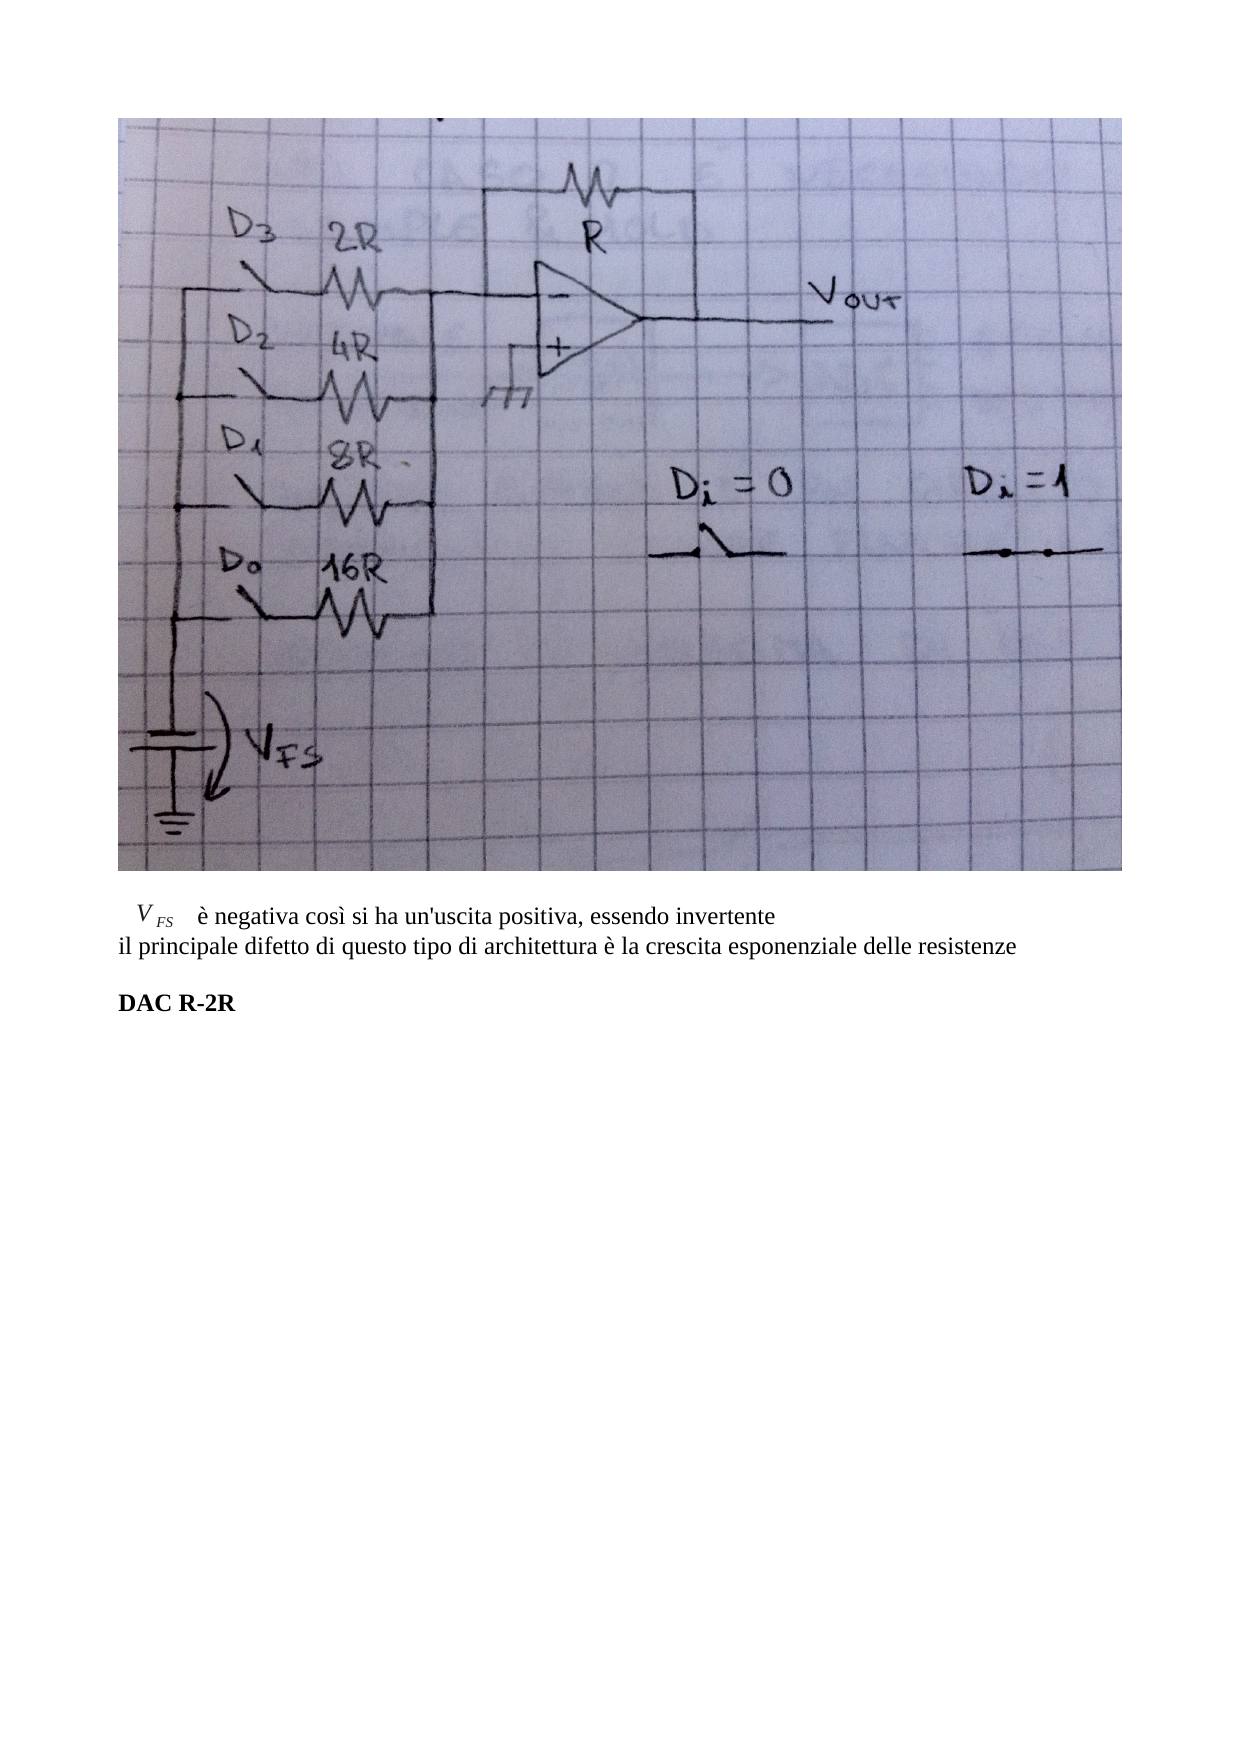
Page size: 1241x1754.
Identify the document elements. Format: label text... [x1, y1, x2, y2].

text è negativa così si ha un'uscita positiva, essendo invertente [118, 900, 1122, 931]
text il principale difetto di questo tipo di architettura è la crescita esponenziale delle resistenze [118, 931, 1122, 960]
picture [118, 118, 1122, 871]
text DAC R-2R [118, 988, 1122, 1017]
